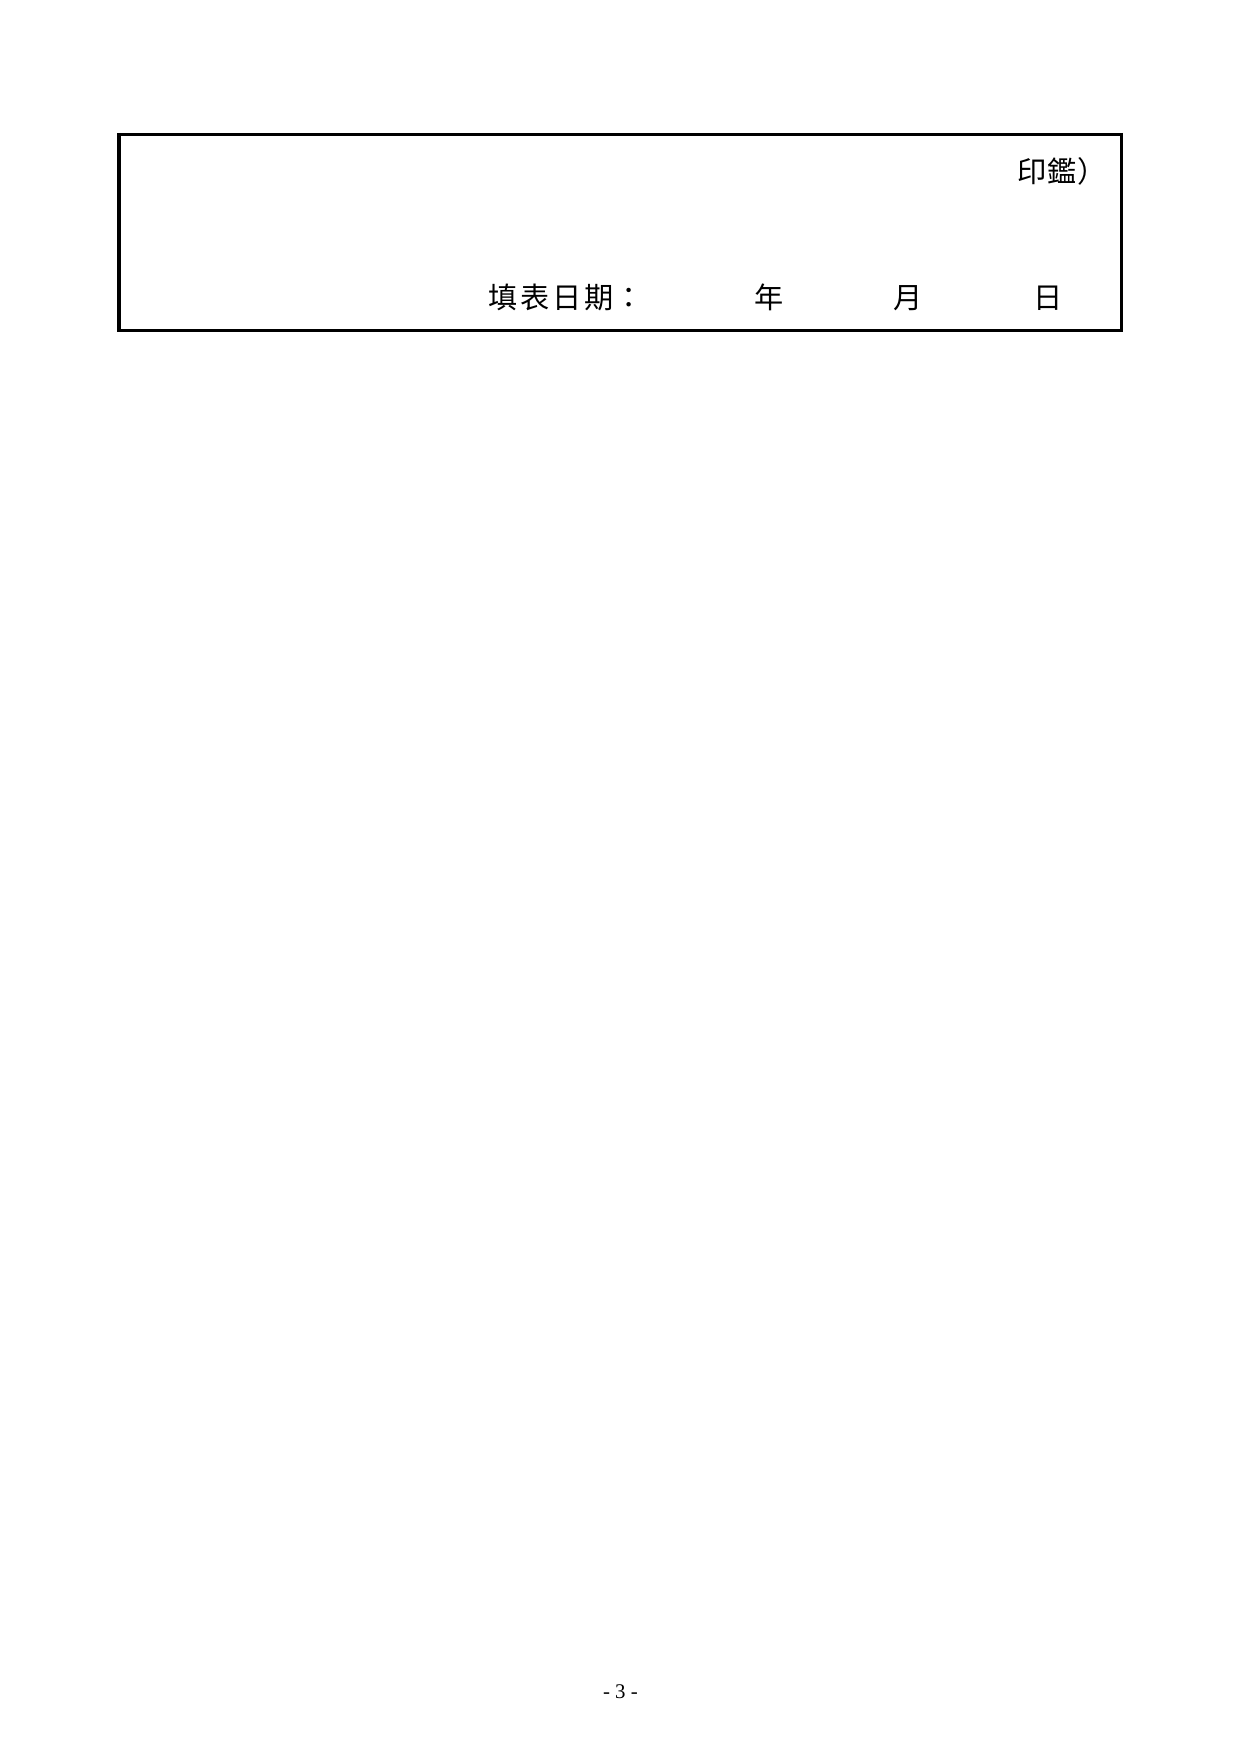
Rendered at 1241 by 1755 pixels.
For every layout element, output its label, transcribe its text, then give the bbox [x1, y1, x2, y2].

table_header 印鑑） 填表日期： 年 月 日 [121, 136, 1120, 329]
